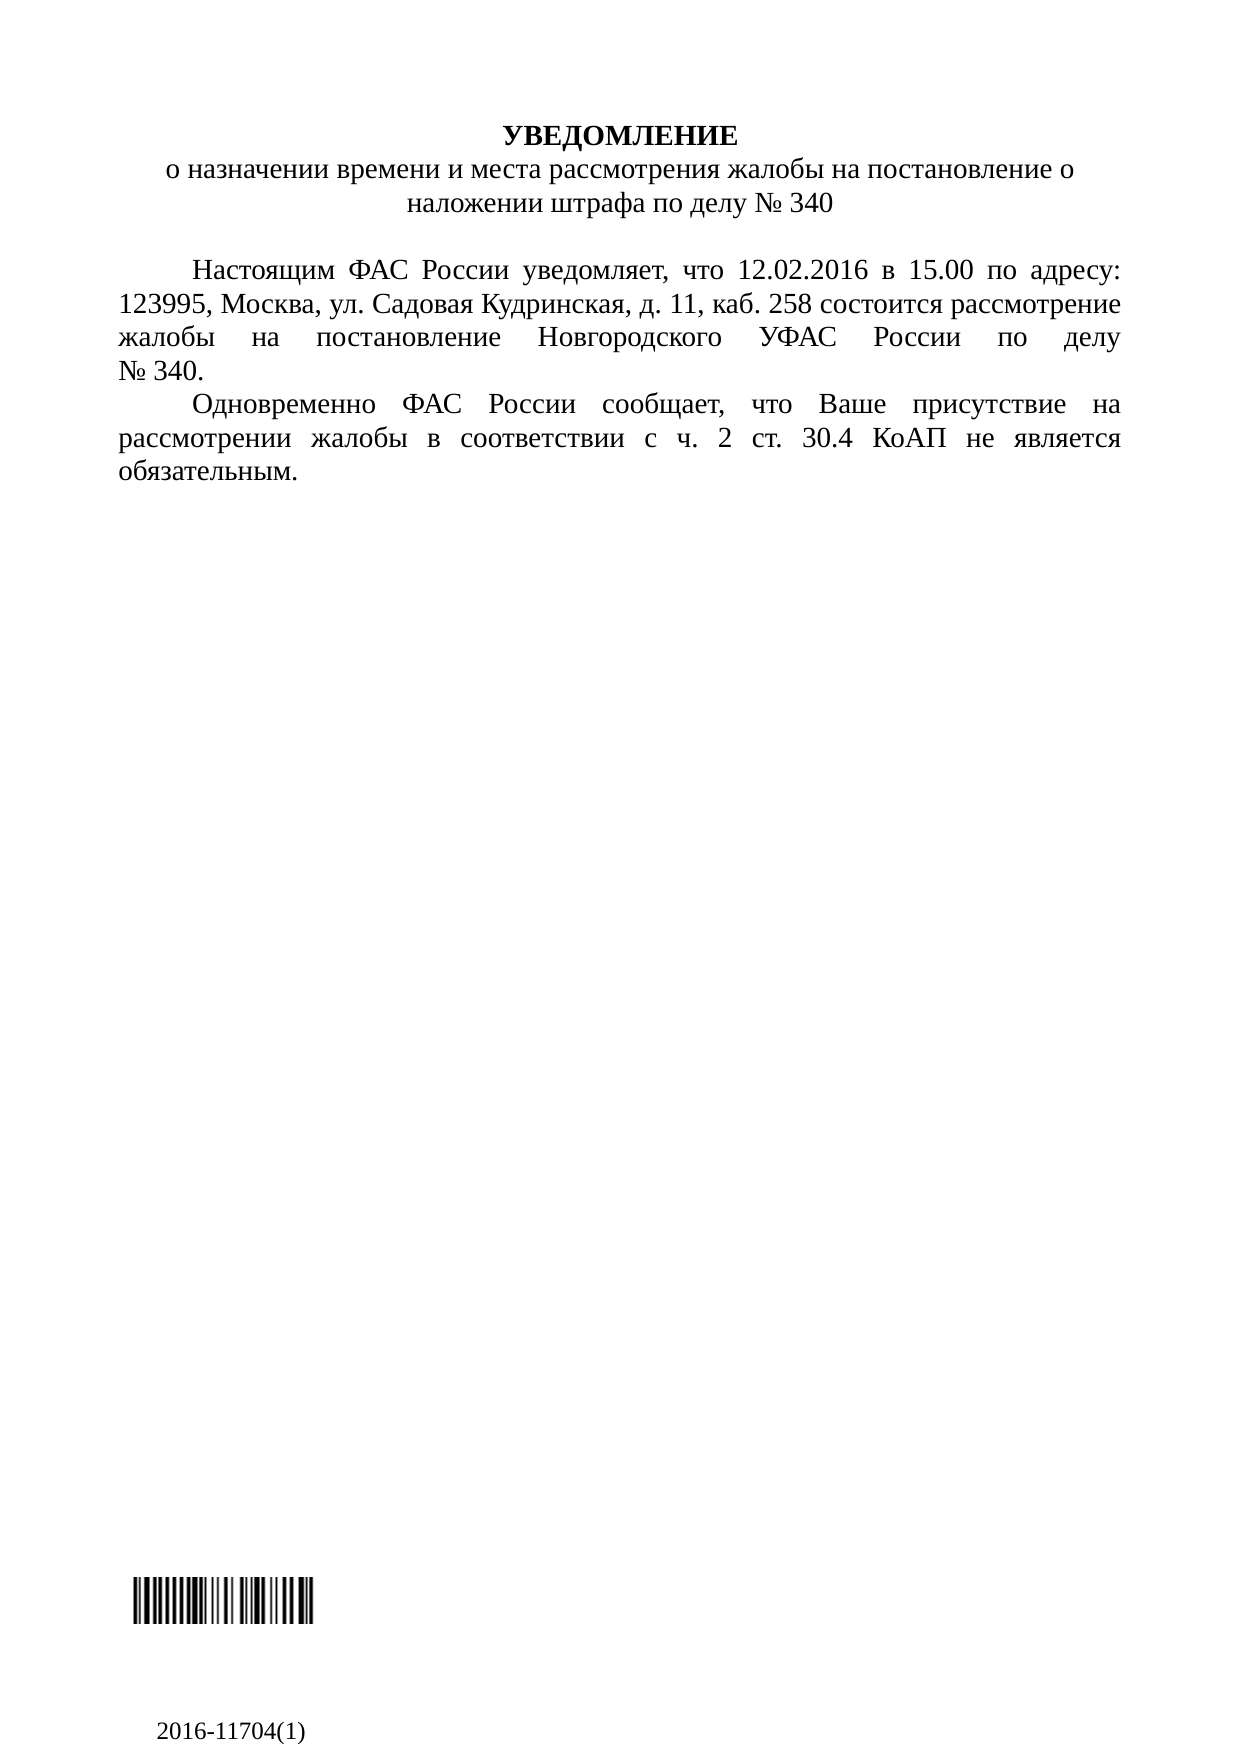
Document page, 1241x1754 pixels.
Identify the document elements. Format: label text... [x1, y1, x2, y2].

picture [118, 1577, 331, 1624]
text УВЕДОМЛЕНИЕ [118, 118, 1122, 152]
text Настоящим ФАС России уведомляет, что 12.02.2016 в 15.00 по адресу: 123995, Москва, ул. Садовая Кудринская, д. 11, каб. 258 состоится рассмотрение жалобы на постановление Новгородского УФАС России по делу № 340. [118, 252, 1122, 386]
text о назначении времени и места рассмотрения жалобы на постановление о наложении штрафа по делу № 340 [118, 152, 1122, 219]
text Одновременно ФАС России сообщает, что Ваше присутствие на рассмотрении жалобы в соответствии с ч. 2 ст. 30.4 КоАП не является обязательным. [118, 386, 1122, 487]
